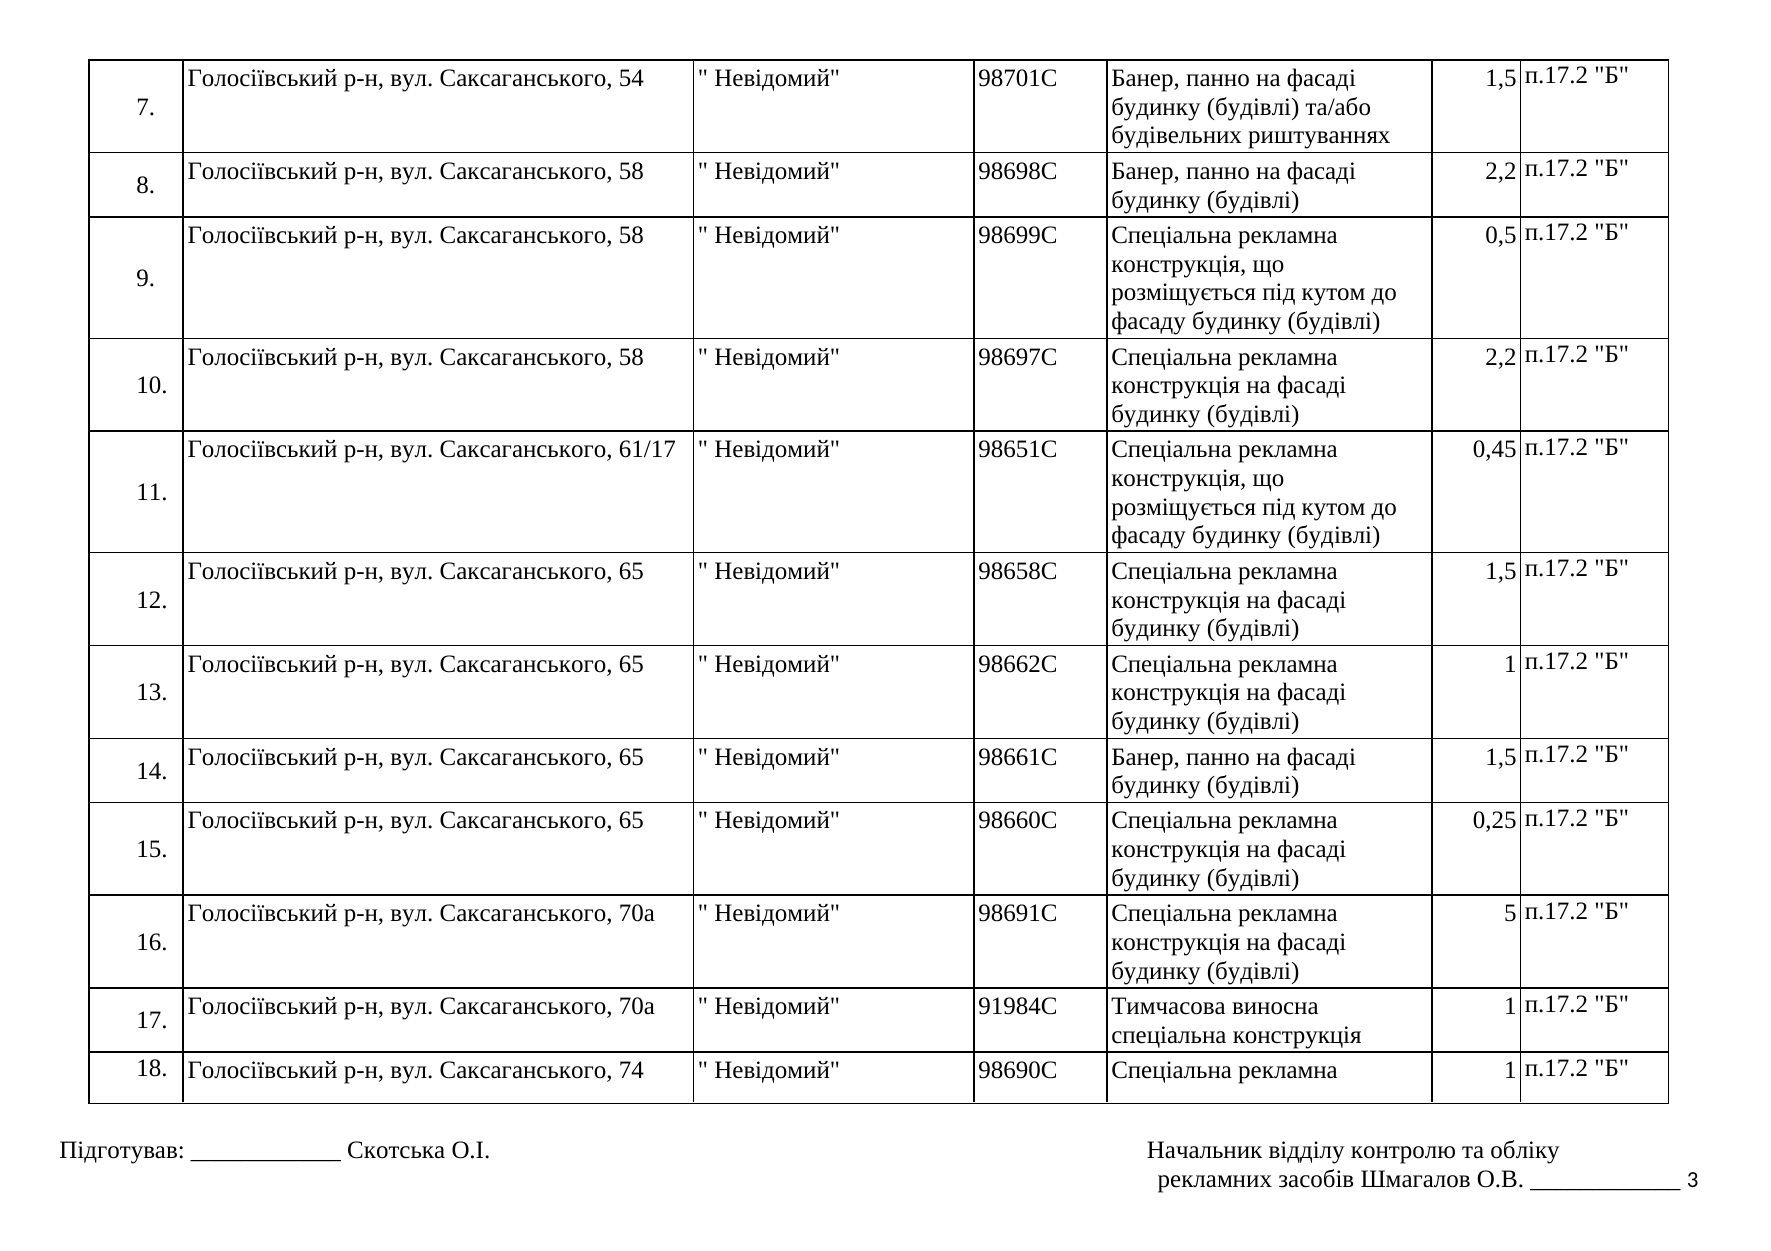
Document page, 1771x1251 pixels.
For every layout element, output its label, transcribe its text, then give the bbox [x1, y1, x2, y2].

table_cell Голосіївський р-н, вул. Саксаганського, 74 [184, 1053, 693, 1102]
table_cell 2,2 [1433, 153, 1520, 216]
table_cell " Невідомий" [694, 739, 973, 802]
table_cell " Невідомий" [694, 1053, 973, 1102]
table_cell Голосіївський р-н, вул. Саксаганського, 65 [184, 803, 693, 894]
table_cell 98698С [975, 153, 1106, 216]
table_cell п.17.2 "Б" [1521, 218, 1668, 337]
table_cell Голосіївський р-н, вул. Саксаганського, 70а [184, 896, 693, 987]
table_cell " Невідомий" [694, 339, 973, 430]
table_cell 1,5 [1433, 553, 1520, 645]
table_cell Спеціальна рекламна конструкція на фасаді будинку (будівлі) [1108, 896, 1431, 987]
table_cell 98660С [975, 803, 1106, 894]
table_cell п.17.2 "Б" [1521, 803, 1668, 894]
table_cell 1,5 [1433, 61, 1520, 152]
table_cell Голосіївський р-н, вул. Саксаганського, 58 [184, 218, 693, 337]
table_cell [90, 153, 182, 216]
table_cell [90, 803, 182, 894]
table_cell 2,2 [1433, 339, 1520, 430]
table_cell 98697С [975, 339, 1106, 430]
table_cell п.17.2 "Б" [1521, 739, 1668, 802]
table_cell [90, 989, 182, 1051]
table_cell 1 [1433, 646, 1520, 737]
table_cell Голосіївський р-н, вул. Саксаганського, 65 [184, 553, 693, 645]
table_cell " Невідомий" [694, 61, 973, 152]
table_cell 98701С [975, 61, 1106, 152]
table_cell п.17.2 "Б" [1521, 989, 1668, 1051]
table_cell п.17.2 "Б" [1521, 553, 1668, 645]
table_cell [90, 218, 182, 337]
table_cell " Невідомий" [694, 803, 973, 894]
table_cell 98661С [975, 739, 1106, 802]
table_cell 5 [1433, 896, 1520, 987]
table_cell Спеціальна рекламна конструкція, що розміщується під кутом до фасаду будинку (будівлі) [1108, 432, 1431, 552]
table_cell Голосіївський р-н, вул. Саксаганського, 70а [184, 989, 693, 1051]
table_cell 0,5 [1433, 218, 1520, 337]
table_cell 0,45 [1433, 432, 1520, 552]
table_cell п.17.2 "Б" [1521, 896, 1668, 987]
table_cell 91984С [975, 989, 1106, 1051]
table_cell п.17.2 "Б" [1521, 339, 1668, 430]
table_cell [90, 339, 182, 430]
table_cell Голосіївський р-н, вул. Саксаганського, 54 [184, 61, 693, 152]
table_cell " Невідомий" [694, 432, 973, 552]
table_cell 98658С [975, 553, 1106, 645]
table_cell Голосіївський р-н, вул. Саксаганського, 61/17 [184, 432, 693, 552]
table_cell 98690С [975, 1053, 1106, 1102]
table_cell п.17.2 "Б" [1521, 61, 1668, 152]
table_cell Спеціальна рекламна конструкція на фасаді будинку (будівлі) [1108, 646, 1431, 737]
table_cell Банер, панно на фасаді будинку (будівлі) та/або будівельних риштуваннях [1108, 61, 1431, 152]
table_cell п.17.2 "Б" [1521, 153, 1668, 216]
table_cell Голосіївський р-н, вул. Саксаганського, 65 [184, 646, 693, 737]
table_cell " Невідомий" [694, 989, 973, 1051]
table_cell [90, 61, 182, 152]
table_cell 1,5 [1433, 739, 1520, 802]
table_cell п.17.2 "Б" [1521, 432, 1668, 552]
table_cell [90, 896, 182, 987]
table_cell " Невідомий" [694, 218, 973, 337]
table_cell п.17.2 "Б" [1521, 646, 1668, 737]
table_cell [90, 739, 182, 802]
table_cell [90, 553, 182, 645]
table_cell Голосіївський р-н, вул. Саксаганського, 58 [184, 153, 693, 216]
table_cell " Невідомий" [694, 553, 973, 645]
table_cell 1 [1433, 1053, 1520, 1102]
table_cell 0,25 [1433, 803, 1520, 894]
table_cell Банер, панно на фасаді будинку (будівлі) [1108, 739, 1431, 802]
table_cell " Невідомий" [694, 646, 973, 737]
table_cell " Невідомий" [694, 153, 973, 216]
table_cell Тимчасова виносна спеціальна конструкція [1108, 989, 1431, 1051]
table_cell 98699С [975, 218, 1106, 337]
table_cell " Невідомий" [694, 896, 973, 987]
table_cell 98651С [975, 432, 1106, 552]
table_cell Спеціальна рекламна [1108, 1053, 1431, 1102]
table_cell Спеціальна рекламна конструкція, що розміщується під кутом до фасаду будинку (будівлі) [1108, 218, 1431, 337]
table_cell Спеціальна рекламна конструкція на фасаді будинку (будівлі) [1108, 553, 1431, 645]
table_cell Голосіївський р-н, вул. Саксаганського, 65 [184, 739, 693, 802]
table_cell Спеціальна рекламна конструкція на фасаді будинку (будівлі) [1108, 339, 1431, 430]
table_cell 98691С [975, 896, 1106, 987]
table_cell 1 [1433, 989, 1520, 1051]
table_cell п.17.2 "Б" [1521, 1053, 1668, 1102]
table_cell 98662С [975, 646, 1106, 737]
table_cell Голосіївський р-н, вул. Саксаганського, 58 [184, 339, 693, 430]
table_cell Спеціальна рекламна конструкція на фасаді будинку (будівлі) [1108, 803, 1431, 894]
table_cell [90, 646, 182, 737]
table_cell Банер, панно на фасаді будинку (будівлі) [1108, 153, 1431, 216]
table_cell [90, 1053, 182, 1102]
table_cell [90, 432, 182, 552]
